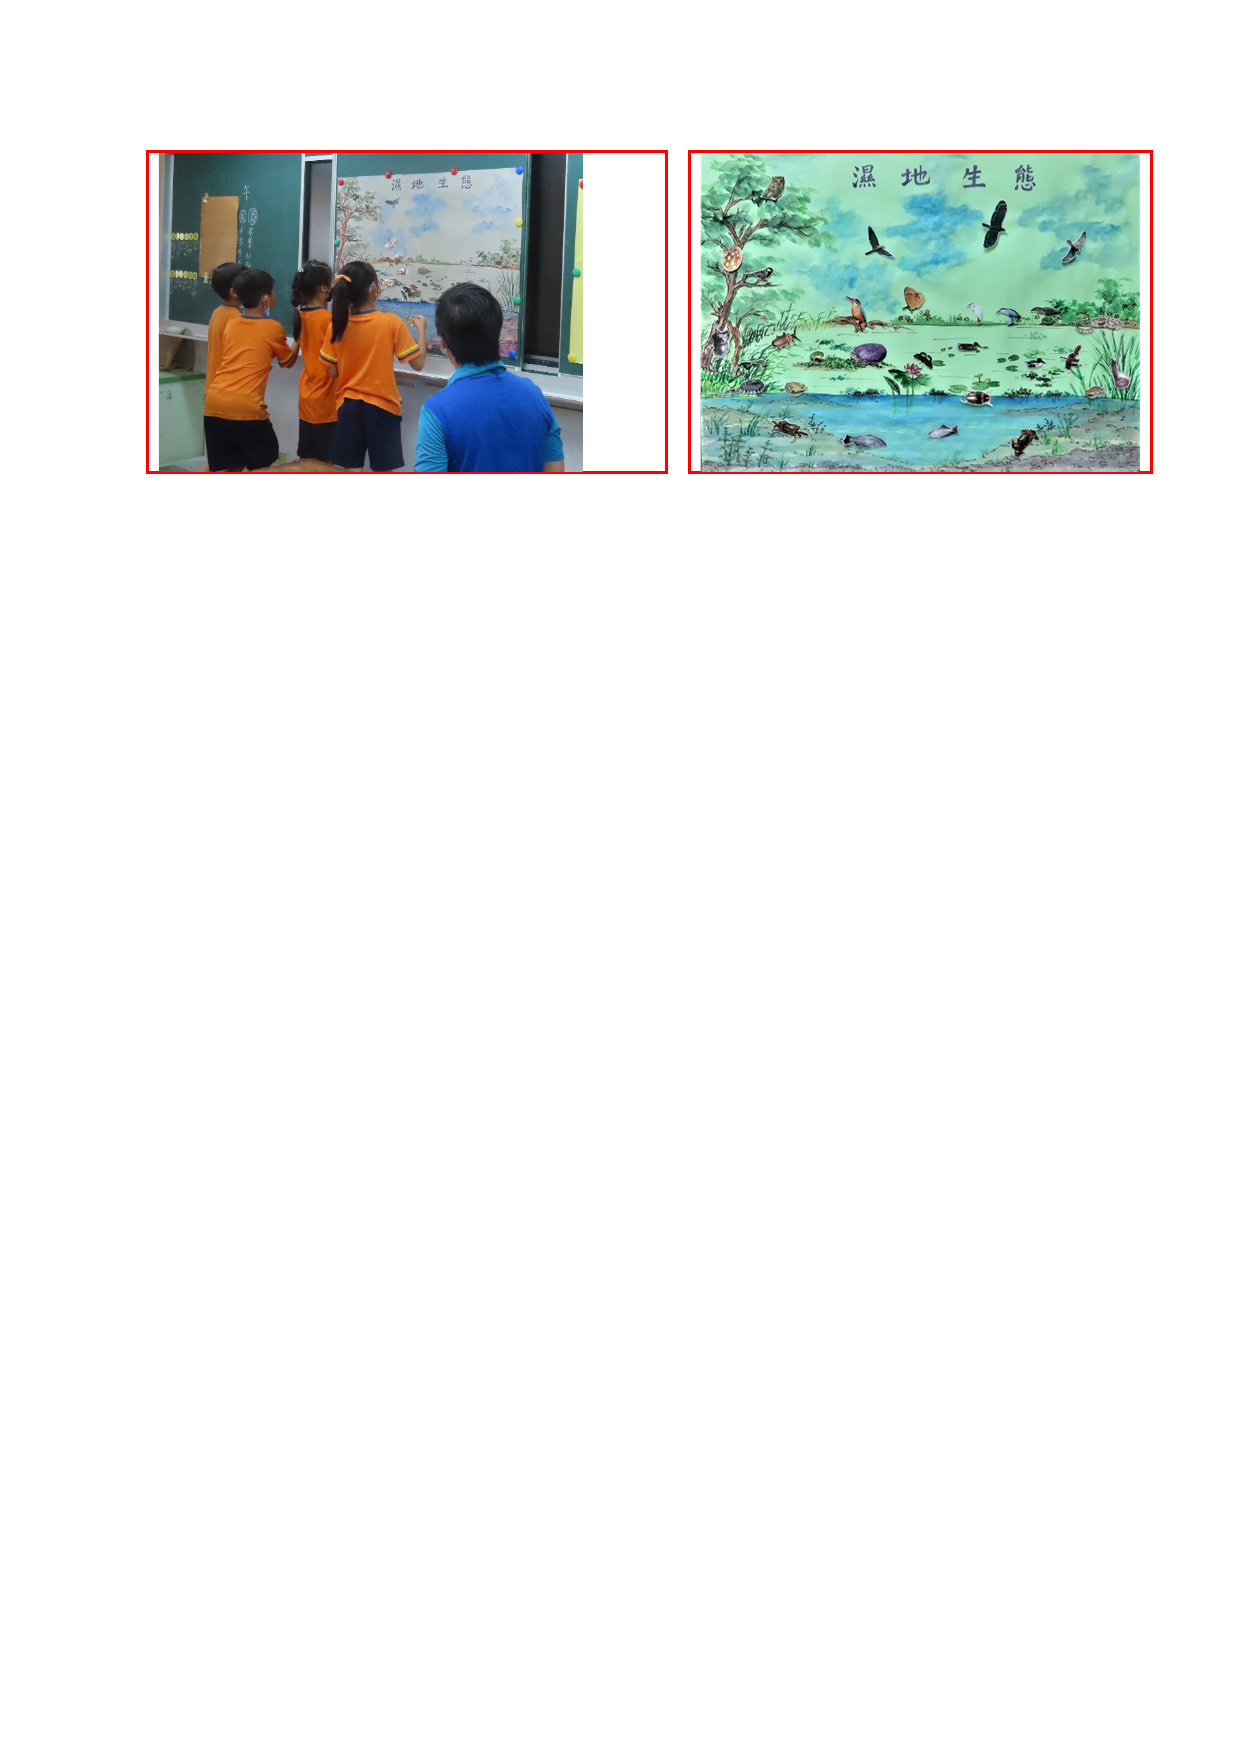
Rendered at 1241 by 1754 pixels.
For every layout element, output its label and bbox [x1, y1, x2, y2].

picture [158, 153, 583, 472]
table_cell [691, 153, 700, 471]
table_cell [1141, 153, 1150, 471]
table_cell [149, 153, 158, 471]
table_cell [668, 150, 688, 471]
table_cell [583, 153, 665, 471]
picture [700, 153, 1141, 472]
